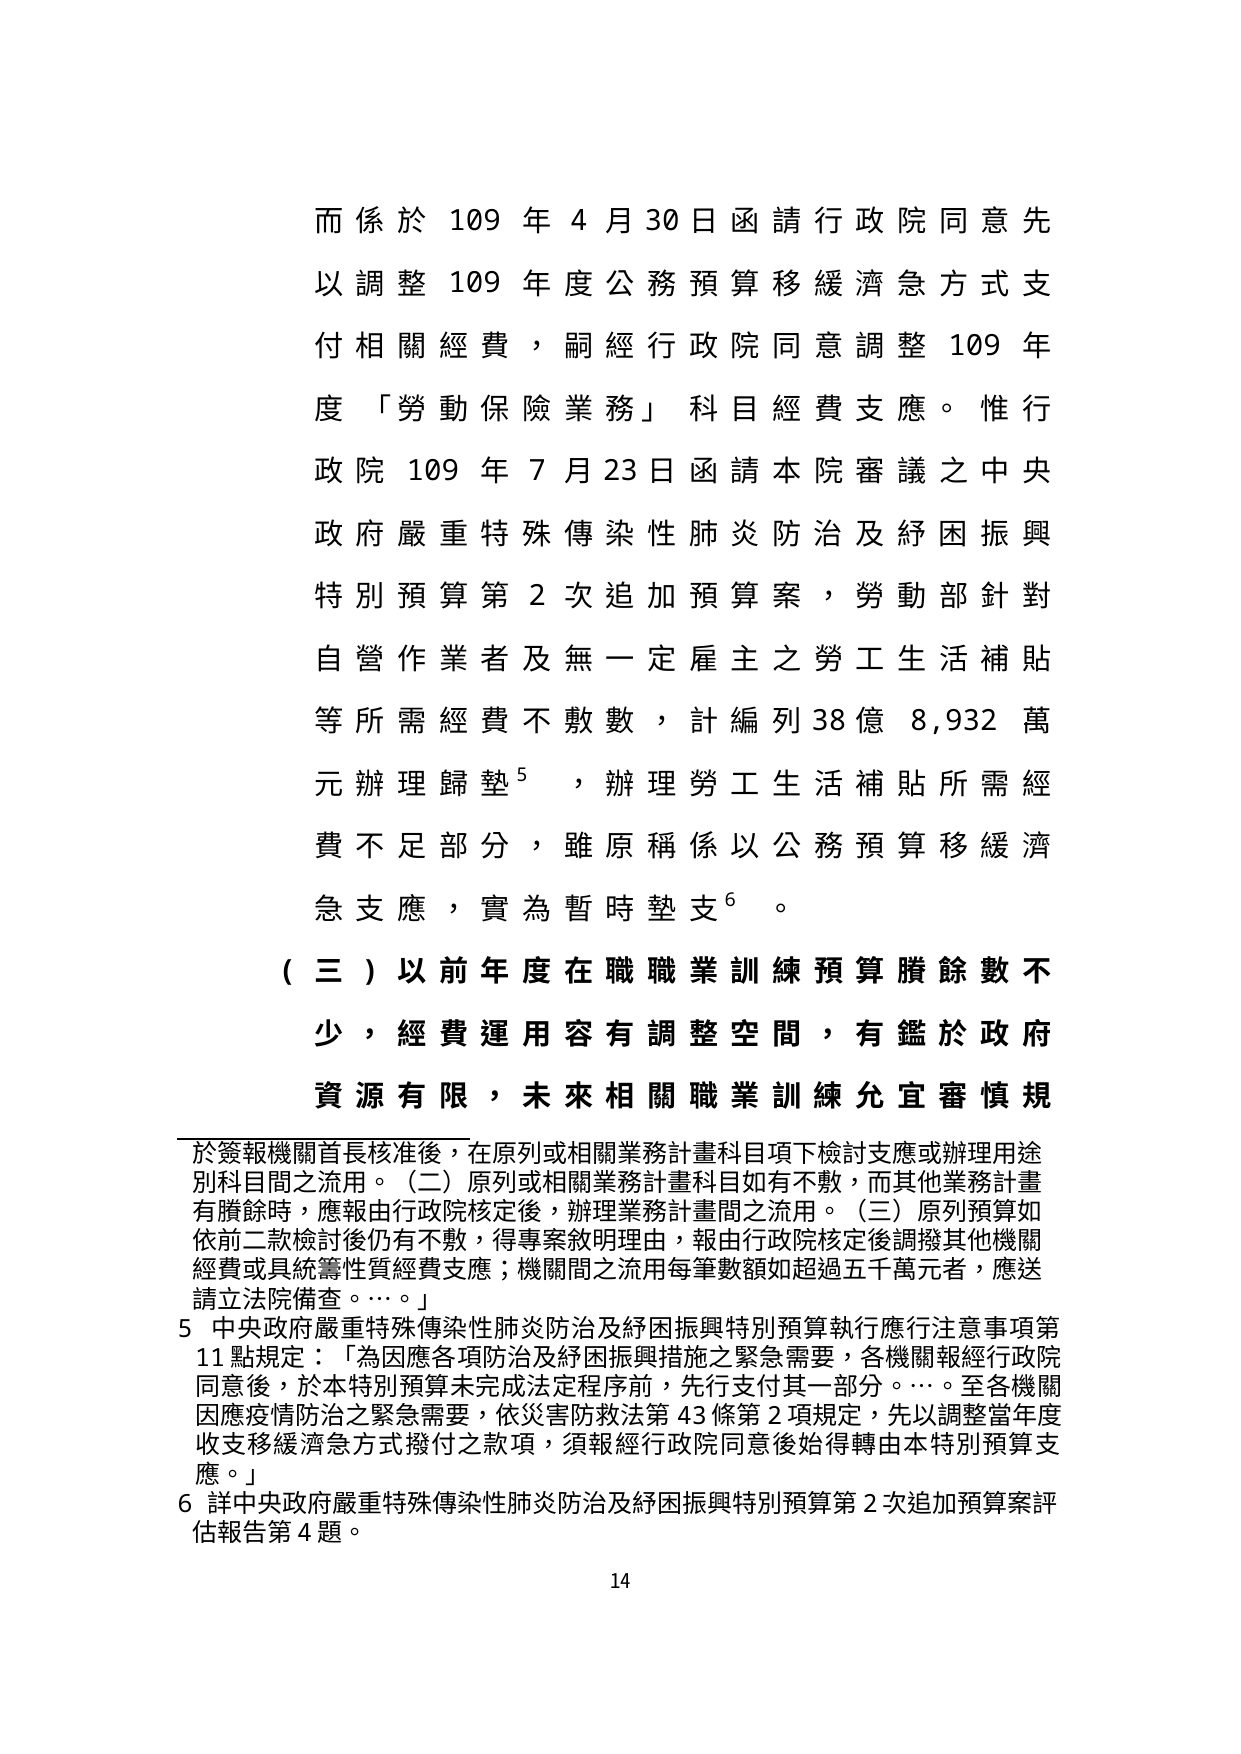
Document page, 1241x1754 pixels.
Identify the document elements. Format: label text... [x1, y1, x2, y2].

text 勞動部於中央政府嚴重特殊傳染性肺炎防治及紓困振興特別預算追加預算編列辦理受疫情影響之自營作業者及無一定雇主之勞工生活補貼等所需經費計300億2,500萬元，惟截至受理申請截止日(109年5月22日)止，已超過原規劃補貼名額，致原編列經費不足支應，勞動部並未循中央政府嚴重特殊傳染性肺炎防治及紓困振興特別預算執行應行注意事項辦理流用，而係於109年4月30日函請行政院同意先以調整109年度公務預算移緩濟急方式支付相關經費，嗣經行政院同意調整109年度「勞動保險業務」科目經費支應。惟行政院109年7月23日函請本院審議之中央政府嚴重特殊傳染性肺炎防治及紓困振興特別預算第2次追加預算案，勞動部針對自營作業者及無一定雇主之勞工生活補貼等所需經費不敷數，計編列38億8,932萬元辦理歸墊，辦理勞工生活補貼所需經費不足部分，雖原稱係以公務預算移緩濟急支應，實為暫時墊支。 [271, 177, 1058, 927]
text 詳中央政府嚴重特殊傳染性肺炎防治及紓困振興特別預算第2次追加預算案評估報告第4題。 [177, 1489, 1063, 1547]
text 中央政府嚴重特殊傳染性肺炎防治及紓困振興特別預算執行應行注意事項第11點規定：「為因應各項防治及紓困振興措施之緊急需要，各機關報經行政院同意後，於本特別預算未完成法定程序前，先行支付其一部分。…。至各機關因應疫情防治之緊急需要，依災害防救法第43條第2項規定，先以調整當年度收支移緩濟急方式撥付之款項，須報經行政院同意後始得轉由本特別預算支應。」 [177, 1314, 1063, 1489]
text 於簽報機關首長核准後，在原列或相關業務計畫科目項下檢討支應或辦理用途別科目間之流用。（二）原列或相關業務計畫科目如有不敷，而其他業務計畫有賸餘時，應報由行政院核定後，辦理業務計畫間之流用。（三）原列預算如依前二款檢討後仍有不敷，得專案敘明理由，報由行政院核定後調撥其他機關經費或具統籌性質經費支應；機關間之流用每筆數額如超過五千萬元者，應送請立法院備查。…。」 [177, 1139, 1063, 1314]
text (三)以前年度在職職業訓練預算賸餘數不少，經費運用容有調整空間，有鑑於政府資源有限，未來相關職業訓練允宜審慎規 [242, 927, 1058, 1115]
